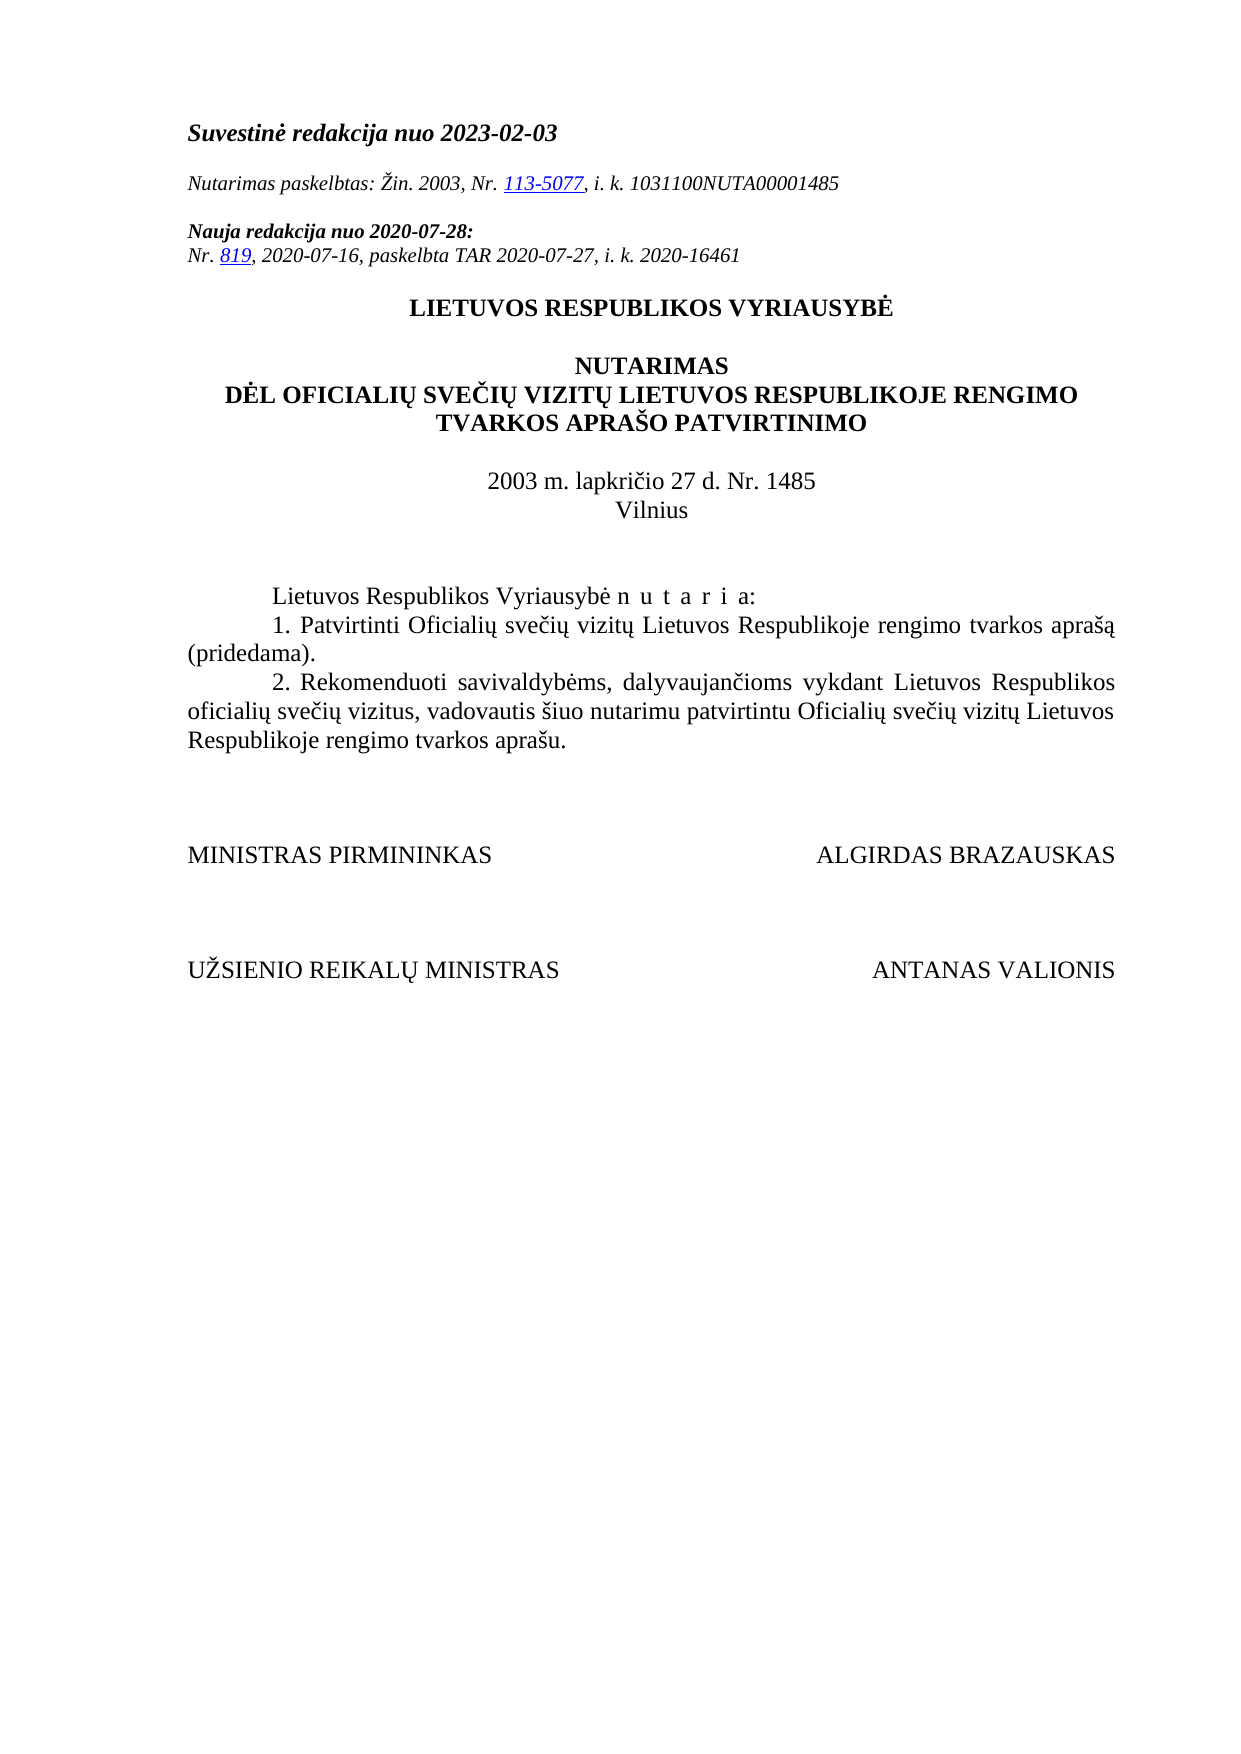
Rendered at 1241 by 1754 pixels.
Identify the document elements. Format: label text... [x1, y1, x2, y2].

text Nutarimas paskelbtas: Žin. 2003, Nr. 113-5077, i. k. 1031100NUTA00001485 [187, 171, 1116, 195]
text Lietuvos Respublikos Vyriausybė nutaria: [187, 581, 1116, 610]
text Vilnius [187, 495, 1116, 523]
text Suvestinė redakcija nuo 2023-02-03 [187, 118, 1116, 147]
text DĖL OFICIALIŲ SVEČIŲ VIZITŲ LIETUVOS RESPUBLIKOJE RENGIMO TVARKOS APRAŠO PATVIRTINIMO [187, 380, 1116, 437]
text Nauja redakcija nuo 2020-07-28: [187, 219, 1116, 243]
text Nr. 819, 2020-07-16, paskelbta TAR 2020-07-27, i. k. 2020-16461 [187, 243, 1116, 267]
text NUTARIMAS [187, 351, 1116, 380]
text UŽSIENIO REIKALŲ MINISTRAS ANTANAS VALIONIS [187, 955, 1116, 983]
text 2. Rekomenduoti savivaldybėms, dalyvaujančioms vykdant Lietuvos Respublikos oficialių svečių vizitus, vadovautis šiuo nutarimu patvirtintu Oficialių svečių vizitų Lietuvos Respublikoje rengimo tvarkos aprašu. [187, 667, 1116, 753]
text MINISTRAS PIRMININKAS ALGIRDAS BRAZAUSKAS [187, 840, 1116, 868]
text 1. Patvirtinti Oficialių svečių vizitų Lietuvos Respublikoje rengimo tvarkos aprašą (pridedama). [187, 610, 1116, 667]
text 2003 m. lapkričio 27 d. Nr. 1485 [187, 466, 1116, 495]
text LIETUVOS RESPUBLIKOS VYRIAUSYBĖ [187, 293, 1116, 322]
